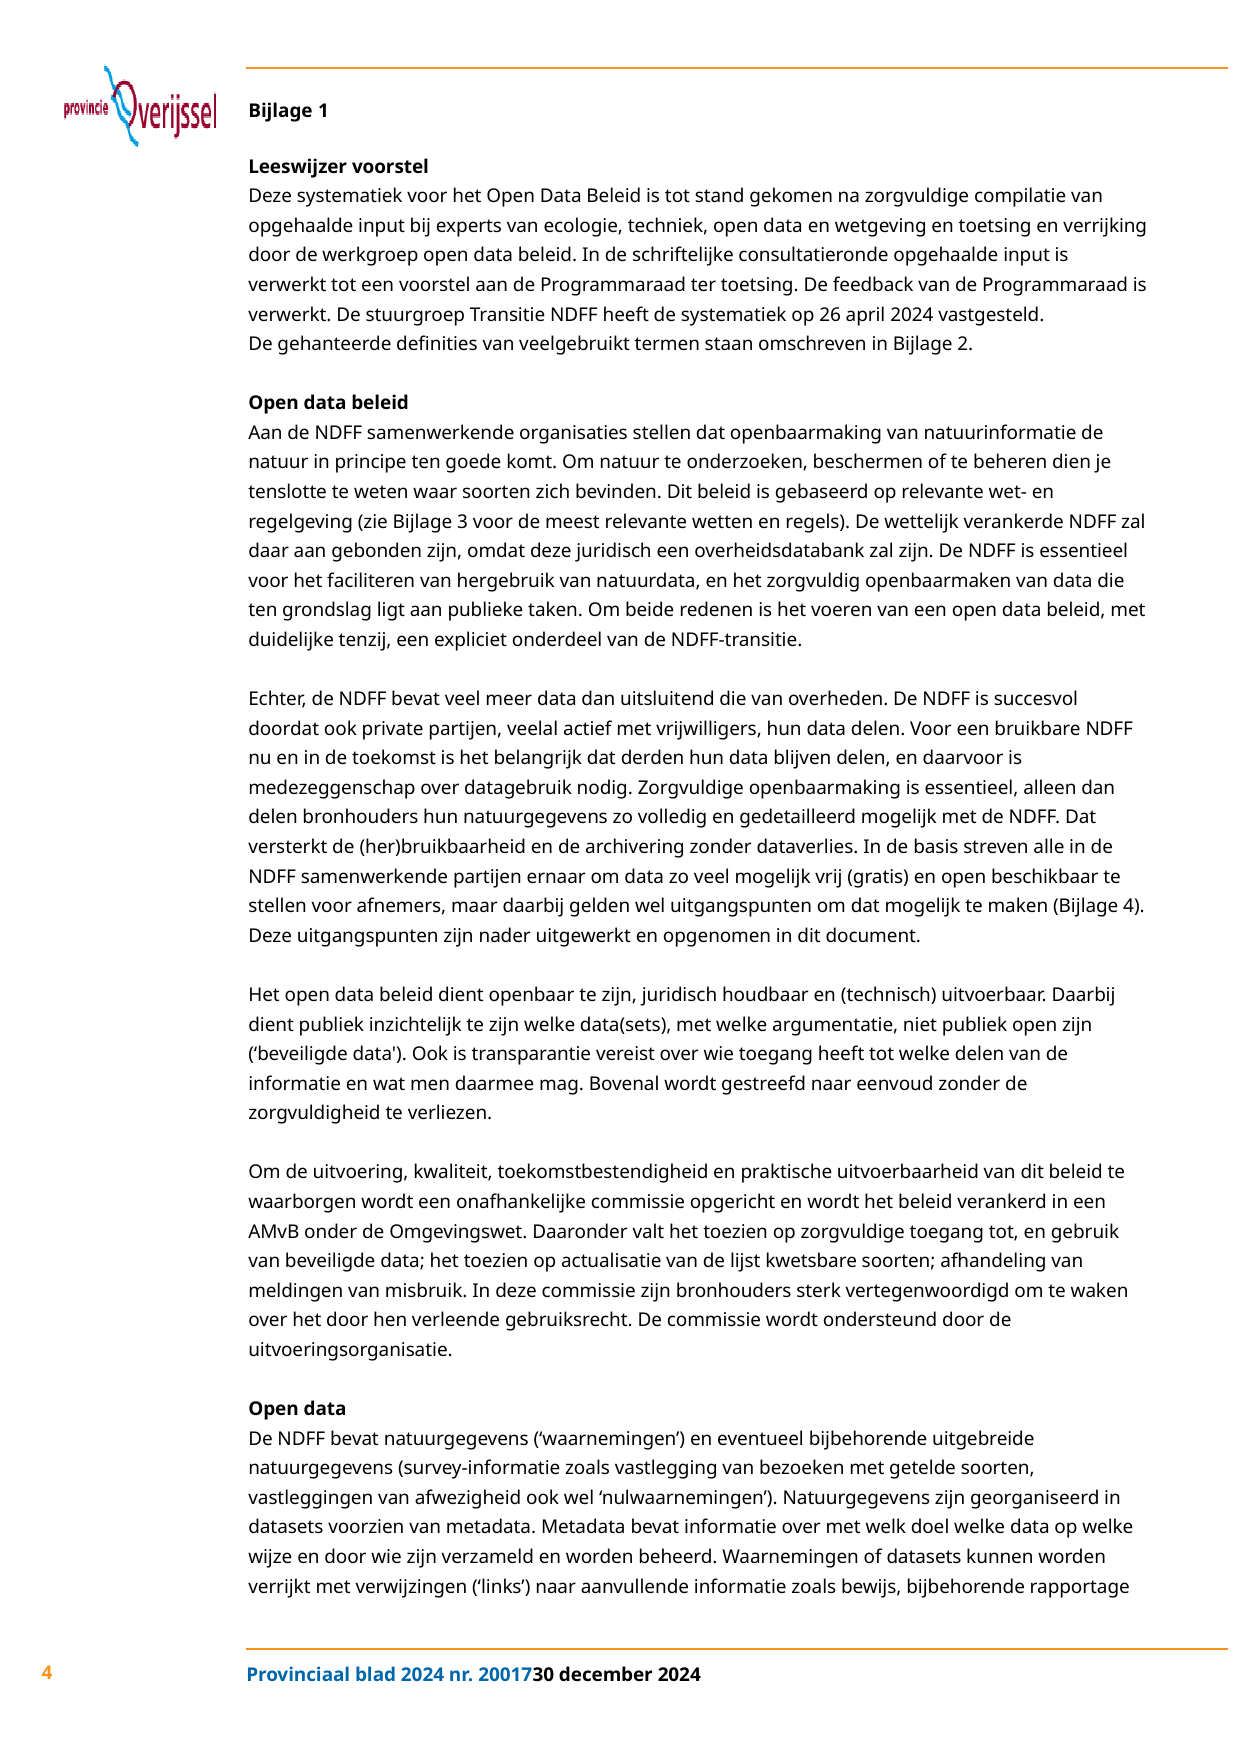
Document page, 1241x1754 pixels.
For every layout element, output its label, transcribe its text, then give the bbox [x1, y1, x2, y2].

text Deze systematiek voor het Open Data Beleid is tot stand gekomen na zorgvuldige compilatie van opgehaalde input bij experts van ecologie, techniek, open data en wetgeving en toetsing en verrijking door de werkgroep open data beleid. In de schriftelijke consultatieronde opgehaalde input is verwerkt tot een voorstel aan de Programmaraad ter toetsing. De feedback van de Programmaraad is verwerkt. De stuurgroep Transitie NDFF heeft de systematiek op 26 april 2024 vastgesteld. [248, 182, 1152, 327]
text Om de uitvoering, kwaliteit, toekomstbestendigheid en praktische uitvoerbaarheid van dit beleid te waarborgen wordt een onafhankelijke commissie opgericht en wordt het beleid verankerd in een AMvB onder de Omgevingswet. Daaronder valt het toezien op zorgvuldige toegang tot, en gebruik van beveiligde data; het toezien op actualisatie van de lijst kwetsbare soorten; afhandeling van meldingen van misbruik. In deze commissie zijn bronhouders sterk vertegenwoordigd om te waken over het door hen verleende gebruiksrecht. De commissie wordt ondersteund door de uitvoeringsorganisatie. [248, 1159, 1152, 1362]
text Aan de NDFF samenwerkende organisaties stellen dat openbaarmaking van natuurinformatie de natuur in principe ten goede komt. Om natuur te onderzoeken, beschermen of te beheren dien je tenslotte te weten waar soorten zich bevinden. Dit beleid is gebaseerd op relevante wet- en regelgeving (zie Bijlage 3 voor de meest relevante wetten en regels). De wettelijk verankerde NDFF zal daar aan gebonden zijn, omdat deze juridisch een overheidsdatabank zal zijn. De NDFF is essentieel voor het faciliteren van hergebruik van natuurdata, en het zorgvuldig openbaarmaken van data die ten grondslag ligt aan publieke taken. Om beide redenen is het voeren van een open data beleid, met duidelijke tenzij, een expliciet onderdeel van de NDFF-transitie. [248, 419, 1152, 652]
text Leeswijzer voorstel [248, 153, 1152, 179]
text Bijlage 1 [248, 95, 1152, 123]
text Het open data beleid dient openbaar te zijn, juridisch houdbaar en (technisch) uitvoerbaar. Daarbij dient publiek inzichtelijk te zijn welke data(sets), met welke argumentatie, niet publiek open zijn (‘beveiligde data'). Ook is transparantie vereist over wie toegang heeft tot welke delen van de informatie en wat men daarmee mag. Bovenal wordt gestreefd naar eenvoud zonder de zorgvuldigheid te verliezen. [248, 981, 1152, 1125]
text Echter, de NDFF bevat veel meer data dan uitsluitend die van overheden. De NDFF is succesvol doordat ook private partijen, veelal actief met vrijwilligers, hun data delen. Voor een bruikbare NDFF nu en in de toekomst is het belangrijk dat derden hun data blijven delen, en daarvoor is medezeggenschap over datagebruik nodig. Zorgvuldige openbaarmaking is essentieel, alleen dan delen bronhouders hun natuurgegevens zo volledig en gedetailleerd mogelijk met de NDFF. Dat versterkt de (her)bruikbaarheid en de archivering zonder dataverlies. In de basis streven alle in de NDFF samenwerkende partijen ernaar om data zo veel mogelijk vrij (gratis) en open beschikbaar te stellen voor afnemers, maar daarbij gelden wel uitgangspunten om dat mogelijk te maken (Bijlage 4). Deze uitgangspunten zijn nader uitgewerkt en opgenomen in dit document. [248, 685, 1152, 948]
text Open data [248, 1395, 1152, 1421]
text De gehanteerde definities van veelgebruikt termen staan omschreven in Bijlage 2. [248, 330, 1152, 356]
text De NDFF bevat natuurgegevens (‘waarnemingen’) en eventueel bijbehorende uitgebreide natuurgegevens (survey-informatie zoals vastlegging van bezoeken met getelde soorten, vastleggingen van afwezigheid ook wel ‘nulwaarnemingen’). Natuurgegevens zijn georganiseerd in datasets voorzien van metadata. Metadata bevat informatie over met welk doel welke data op welke wijze en door wie zijn verzameld en worden beheerd. Waarnemingen of datasets kunnen worden verrijkt met verwijzingen (‘links’) naar aanvullende informatie zoals bewijs, bijbehorende rapportage [248, 1425, 1152, 1599]
picture [41, 47, 231, 172]
text Open data beleid [248, 389, 1152, 415]
